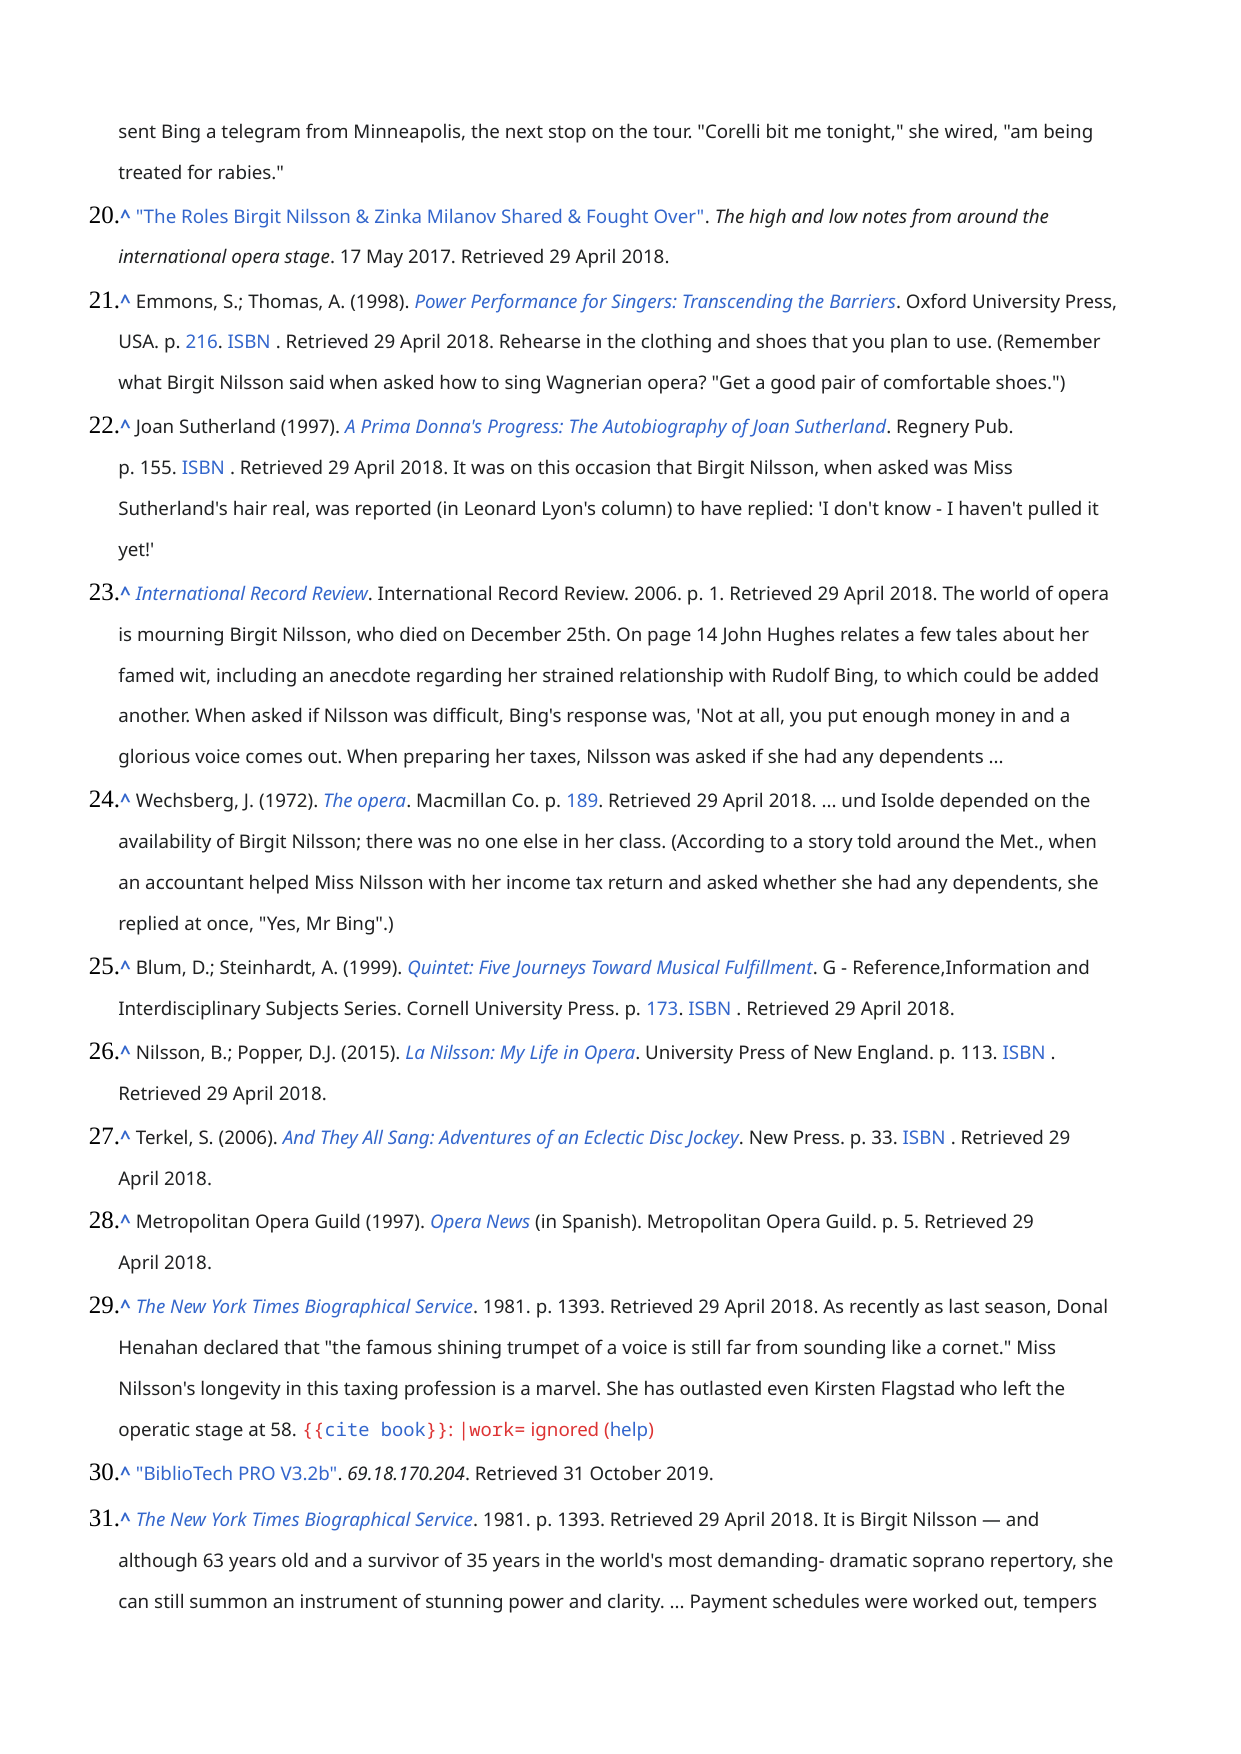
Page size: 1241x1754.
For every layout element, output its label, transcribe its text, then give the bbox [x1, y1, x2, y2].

list ^ "The Roles Birgit Nilsson & Zinka Milanov Shared & Fought Over". The high and low notes from around the international opera stage. 17 May 2017. Retrieved 29 April 2018. [118, 200, 1122, 269]
list sent Bing a telegram from Minneapolis, the next stop on the tour. "Corelli bit me tonight," she wired, "am being treated for rabies." [118, 118, 1122, 184]
list ^ Metropolitan Opera Guild (1997). Opera News (in Spanish). Metropolitan Opera Guild. p. 5. Retrieved 29 April 2018. [118, 1206, 1122, 1275]
list ^ Wechsberg, J. (1972). The opera. Macmillan Co. p. 189. Retrieved 29 April 2018. ... und Isolde depended on the availability of Birgit Nilsson; there was no one else in her class. (According to a story told around the Met., when an accountant helped Miss Nilsson with her income tax return and asked whether she had any dependents, she replied at once, "Yes, Mr Bing".) [118, 784, 1122, 936]
list ^ Joan Sutherland (1997). A Prima Donna's Progress: The Autobiography of Joan Sutherland. Regnery Pub. p. 155. ISBN . Retrieved 29 April 2018. It was on this occasion that Birgit Nilsson, when asked was Miss Sutherland's hair real, was reported (in Leonard Lyon's column) to have replied: 'I don't know - I haven't pulled it yet!' [118, 410, 1122, 562]
list ^ The New York Times Biographical Service. 1981. p. 1393. Retrieved 29 April 2018. As recently as last season, Donal Henahan declared that "the famous shining trumpet of a voice is still far from sounding like a cornet." Miss Nilsson's longevity in this taxing profession is a marvel. She has outlasted even Kirsten Flagstad who left the operatic stage at 58. {{cite book}}: |work= ignored (help) [118, 1291, 1122, 1442]
list ^ Blum, D.; Steinhardt, A. (1999). Quintet: Five Journeys Toward Musical Fulfillment. G - Reference,Information and Interdisciplinary Subjects Series. Cornell University Press. p. 173. ISBN . Retrieved 29 April 2018. [118, 951, 1122, 1021]
list ^ Terkel, S. (2006). And They All Sang: Adventures of an Eclectic Disc Jockey. New Press. p. 33. ISBN . Retrieved 29 April 2018. [118, 1121, 1122, 1190]
list ^ International Record Review. International Record Review. 2006. p. 1. Retrieved 29 April 2018. The world of opera is mourning Birgit Nilsson, who died on December 25th. On page 14 John Hughes relates a few tales about her famed wit, including an anecdote regarding her strained relationship with Rudolf Bing, to which could be added another. When asked if Nilsson was difficult, Bing's response was, 'Not at all, you put enough money in and a glorious voice comes out. When preparing her taxes, Nilsson was asked if she had any dependents ... [118, 577, 1122, 769]
list ^ "BiblioTech PRO V3.2b". 69.18.170.204. Retrieved 31 October 2019. [118, 1457, 1122, 1486]
list ^ The New York Times Biographical Service. 1981. p. 1393. Retrieved 29 April 2018. It is Birgit Nilsson — and although 63 years old and a survivor of 35 years in the world's most demanding- dramatic soprano repertory, she can still summon an instrument of stunning power and clarity. ... Payment schedules were worked out, tempers [118, 1503, 1122, 1613]
list ^ Emmons, S.; Thomas, A. (1998). Power Performance for Singers: Transcending the Barriers. Oxford University Press, USA. p. 216. ISBN . Retrieved 29 April 2018. Rehearse in the clothing and shoes that you plan to use. (Remember what Birgit Nilsson said when asked how to sing Wagnerian opera? "Get a good pair of comfortable shoes.") [118, 285, 1122, 395]
list ^ Nilsson, B.; Popper, D.J. (2015). La Nilsson: My Life in Opera. University Press of New England. p. 113. ISBN . Retrieved 29 April 2018. [118, 1036, 1122, 1105]
